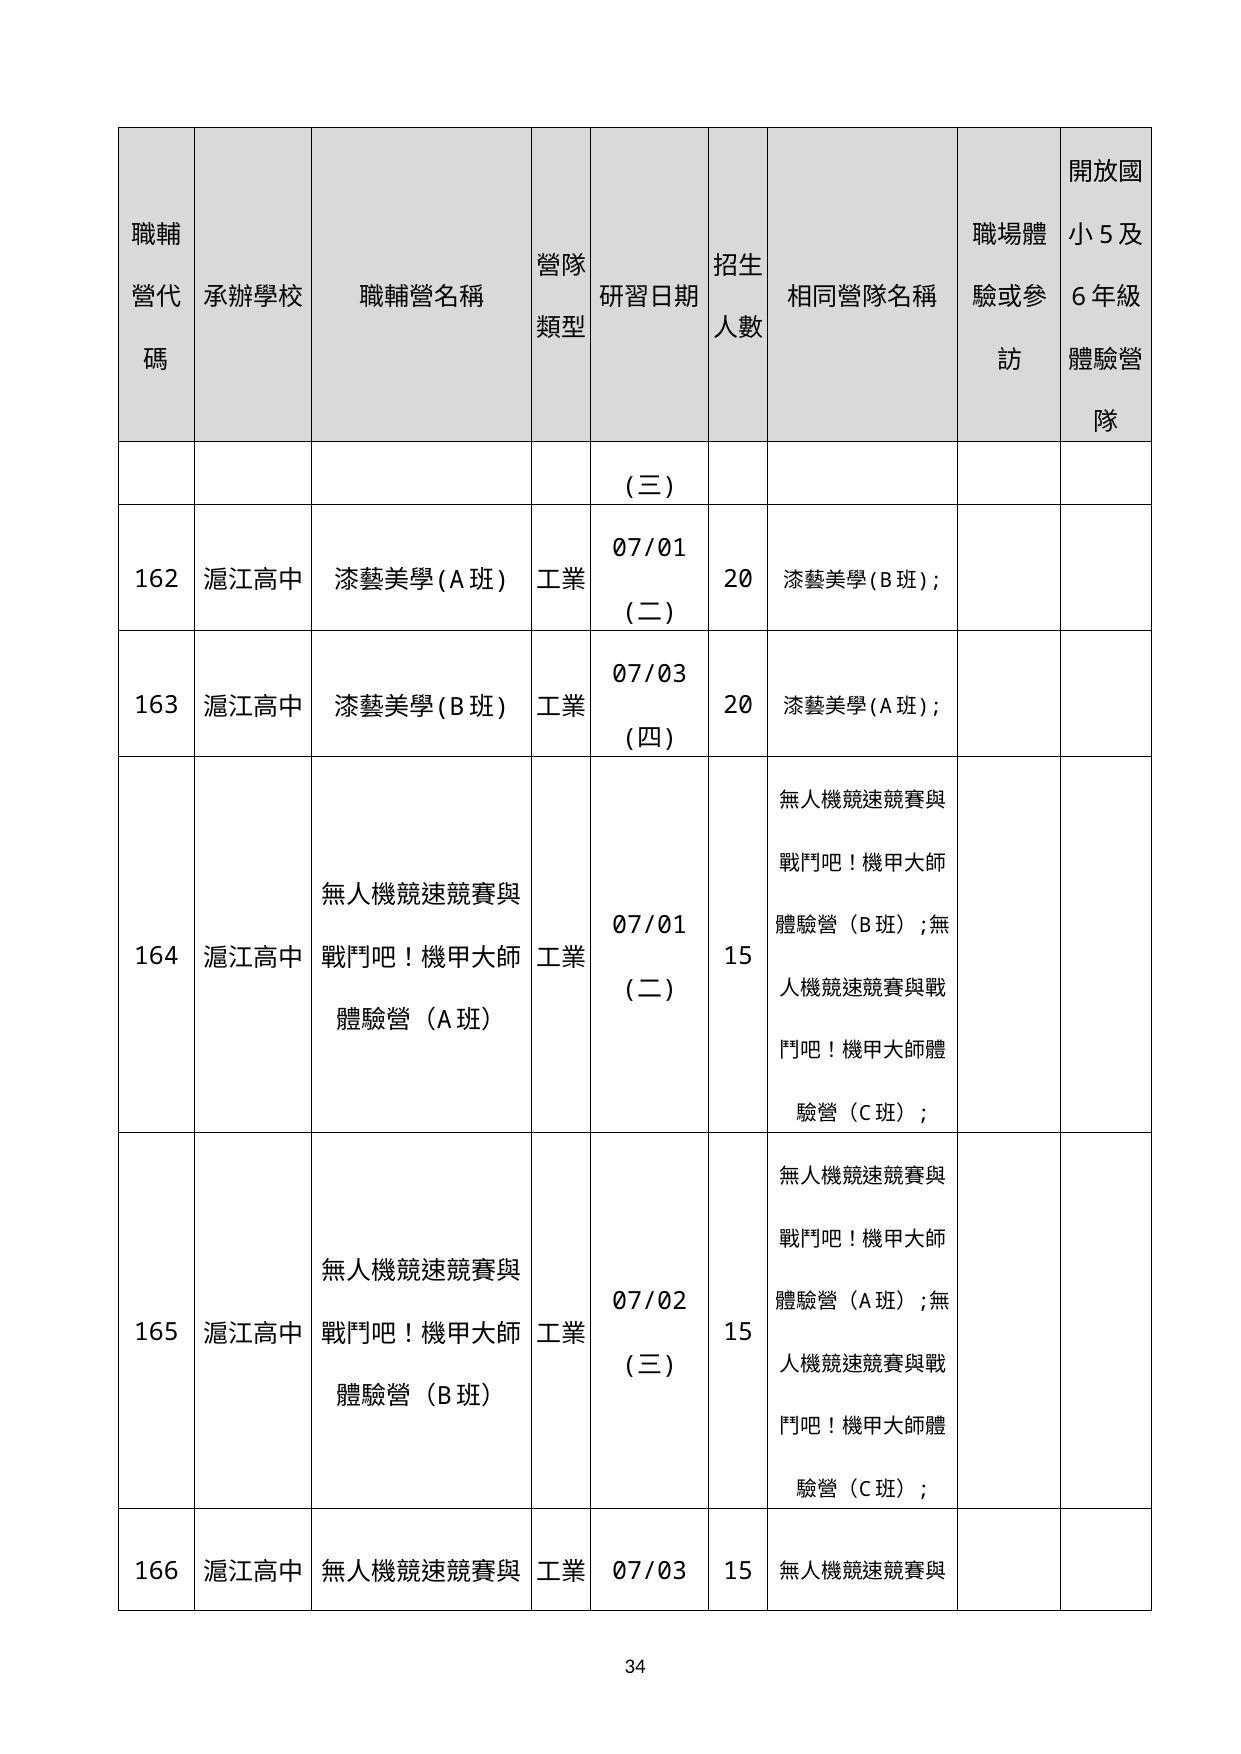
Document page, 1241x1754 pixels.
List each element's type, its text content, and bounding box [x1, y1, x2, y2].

table_cell 15 [709, 1509, 767, 1609]
table_cell (三) [591, 442, 708, 504]
table_cell [1061, 1133, 1151, 1508]
table_cell 165 [119, 1133, 194, 1508]
table_cell 166 [119, 1509, 194, 1609]
table_cell [1061, 631, 1151, 756]
table_cell 無人機競速競賽與戰鬥吧！機甲大師體驗營（A班）;無人機競速競賽與戰鬥吧！機甲大師體驗營（C班）; [768, 1133, 957, 1508]
table_cell 工業 [532, 631, 590, 756]
table_cell [312, 442, 531, 504]
table_cell [958, 505, 1060, 630]
table_cell [195, 442, 311, 504]
table_cell [958, 442, 1060, 504]
table_cell [958, 1509, 1060, 1609]
table_cell 滬江高中 [195, 1509, 311, 1609]
table_cell [1061, 757, 1151, 1132]
table_cell [532, 442, 590, 504]
table_header 相同營隊名稱 [768, 128, 957, 441]
table_cell [119, 442, 194, 504]
table_cell 無人機競速競賽與戰鬥吧！機甲大師體驗營（B班）;無人機競速競賽與戰鬥吧！機甲大師體驗營（C班）; [768, 757, 957, 1132]
table_cell 工業 [532, 1133, 590, 1508]
table_cell [958, 757, 1060, 1132]
table_cell 工業 [532, 505, 590, 630]
table_cell [709, 442, 767, 504]
table_header 營隊類型 [532, 128, 590, 441]
table_cell 滬江高中 [195, 1133, 311, 1508]
table_cell 無人機競速競賽與戰鬥吧！機甲大師體驗營（B班） [312, 1133, 531, 1508]
table_cell 164 [119, 757, 194, 1132]
table_cell 無人機競速競賽與 [312, 1509, 531, 1609]
table_header 招生人數 [709, 128, 767, 441]
table_cell 工業 [532, 757, 590, 1132]
table_header 研習日期 [591, 128, 708, 441]
table_cell 20 [709, 505, 767, 630]
table_cell 滬江高中 [195, 631, 311, 756]
table_cell 工業 [532, 1509, 590, 1609]
table_cell 無人機競速競賽與戰鬥吧！機甲大師體驗營（A班） [312, 757, 531, 1132]
table_cell 07/03(四) [591, 631, 708, 756]
table_cell [958, 1133, 1060, 1508]
table_cell [1061, 1509, 1151, 1609]
table_cell [958, 631, 1060, 756]
table_cell 漆藝美學(A班) [312, 505, 531, 630]
table_cell [1061, 505, 1151, 630]
table_cell [768, 442, 957, 504]
table_header 職場體驗或參訪 [958, 128, 1060, 441]
table_cell 07/02(三) [591, 1133, 708, 1508]
table_cell 無人機競速競賽與 [768, 1509, 957, 1609]
table_header 職輔營代碼 [119, 128, 194, 441]
table_cell 07/03 [591, 1509, 708, 1609]
table_cell 07/01(二) [591, 757, 708, 1132]
table_cell 163 [119, 631, 194, 756]
table_cell 滬江高中 [195, 505, 311, 630]
table_cell [1061, 442, 1151, 504]
table_header 開放國小5及6年級體驗營隊 [1061, 128, 1151, 441]
table_cell 07/01(二) [591, 505, 708, 630]
table_header 職輔營名稱 [312, 128, 531, 441]
table_header 承辦學校 [195, 128, 311, 441]
table_cell 漆藝美學(B班) [312, 631, 531, 756]
table_cell 15 [709, 1133, 767, 1508]
table_cell 漆藝美學(A班); [768, 631, 957, 756]
table_cell 滬江高中 [195, 757, 311, 1132]
table_cell 15 [709, 757, 767, 1132]
table_cell 漆藝美學(B班); [768, 505, 957, 630]
table_cell 20 [709, 631, 767, 756]
table_cell 162 [119, 505, 194, 630]
